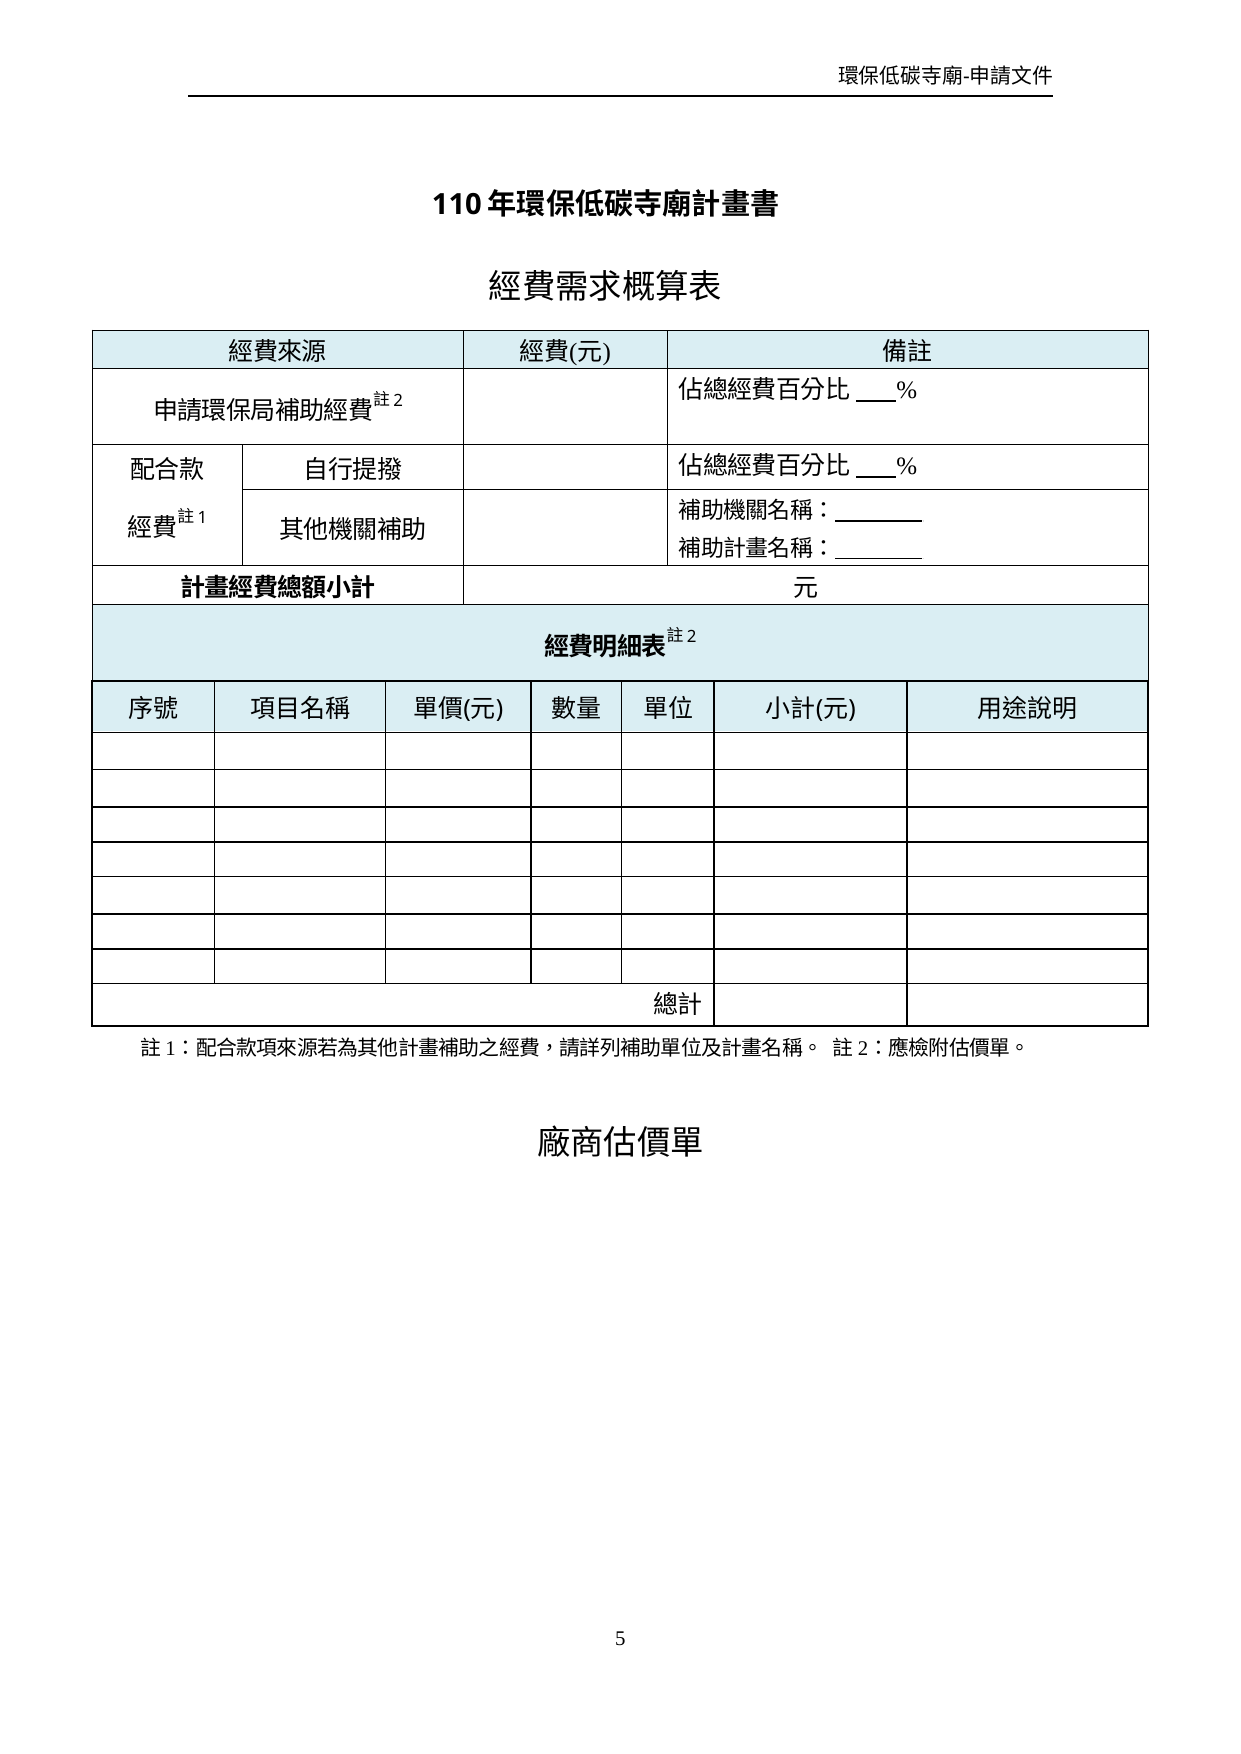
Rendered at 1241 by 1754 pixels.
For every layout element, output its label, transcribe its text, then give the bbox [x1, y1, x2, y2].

table_cell [908, 733, 1147, 769]
text 110年環保低碳寺廟計畫書 [158, 164, 1053, 239]
table_cell [93, 770, 214, 806]
text 廠商估價單 [187, 1102, 1053, 1177]
table_cell [215, 950, 385, 983]
table_cell [715, 950, 906, 983]
table_header 經費(元) [464, 331, 667, 368]
table_cell 項目名稱 [215, 682, 385, 731]
table_cell [908, 915, 1147, 948]
table_cell [93, 733, 214, 769]
table_cell [715, 843, 906, 876]
table_cell 自行提撥 [243, 445, 463, 489]
table_cell 其他機關補助 [243, 490, 463, 565]
table_cell [715, 877, 906, 913]
table_cell [93, 843, 214, 876]
table_cell [386, 915, 530, 948]
table_cell [215, 877, 385, 913]
table_cell 序號 [93, 682, 214, 731]
table_cell 經費明細表註2 [93, 605, 1148, 680]
text 註1：配合款項來源若為其他計畫補助之經費，請詳列補助單位及計畫名稱。 註2：應檢附估價單。 [140, 1027, 1053, 1065]
table_cell [532, 843, 621, 876]
table_cell [908, 984, 1147, 1025]
table_cell [532, 770, 621, 806]
table_cell [464, 369, 667, 444]
table_cell [715, 733, 906, 769]
table_cell [93, 950, 214, 983]
table_cell [622, 877, 713, 913]
table_header 備註 [668, 331, 1148, 368]
table_cell 補助機關名稱： 補助計畫名稱： [668, 490, 1148, 565]
table_cell [622, 770, 713, 806]
table_cell [908, 877, 1147, 913]
table_cell [93, 877, 214, 913]
table_cell [622, 808, 713, 841]
table_cell [715, 808, 906, 841]
table_cell [532, 950, 621, 983]
table_cell [215, 843, 385, 876]
table_cell 總計 [93, 984, 713, 1025]
table_cell [386, 877, 530, 913]
table_cell [908, 843, 1147, 876]
table_cell [532, 733, 621, 769]
table_cell [908, 770, 1147, 806]
table_cell 小計(元) [715, 682, 906, 731]
table_cell 數量 [532, 682, 621, 731]
table_cell [622, 915, 713, 948]
table_cell 佔總經費百分比 % [668, 445, 1148, 489]
table_cell [532, 915, 621, 948]
text 經費需求概算表 [158, 247, 1053, 322]
table_cell [93, 915, 214, 948]
table_cell 計畫經費總額小計 [93, 566, 463, 604]
table_cell [215, 808, 385, 841]
table_cell [386, 843, 530, 876]
table_cell 元 [464, 566, 1148, 604]
table_cell [715, 915, 906, 948]
table_cell [464, 445, 667, 489]
table_header 經費來源 [93, 331, 463, 368]
table_cell [386, 733, 530, 769]
table_cell [464, 490, 667, 565]
table_cell [386, 808, 530, 841]
table_cell [215, 915, 385, 948]
table_cell [622, 733, 713, 769]
table_cell [622, 950, 713, 983]
table_cell [622, 843, 713, 876]
table_cell [908, 808, 1147, 841]
table_cell 用途說明 [908, 682, 1147, 731]
table_cell [908, 950, 1147, 983]
table_cell 配合款 經費註1 [93, 445, 242, 565]
table_cell 單位 [622, 682, 713, 731]
table_cell [715, 770, 906, 806]
table_cell [215, 733, 385, 769]
table_cell [532, 808, 621, 841]
table_cell [715, 984, 906, 1025]
table_cell 佔總經費百分比 % [668, 369, 1148, 444]
table_cell 單價(元) [386, 682, 530, 731]
table_cell [386, 770, 530, 806]
table_cell [215, 770, 385, 806]
table_cell 申請環保局補助經費註2 [93, 369, 463, 444]
table_cell [532, 877, 621, 913]
table_cell [93, 808, 214, 841]
table_cell [386, 950, 530, 983]
